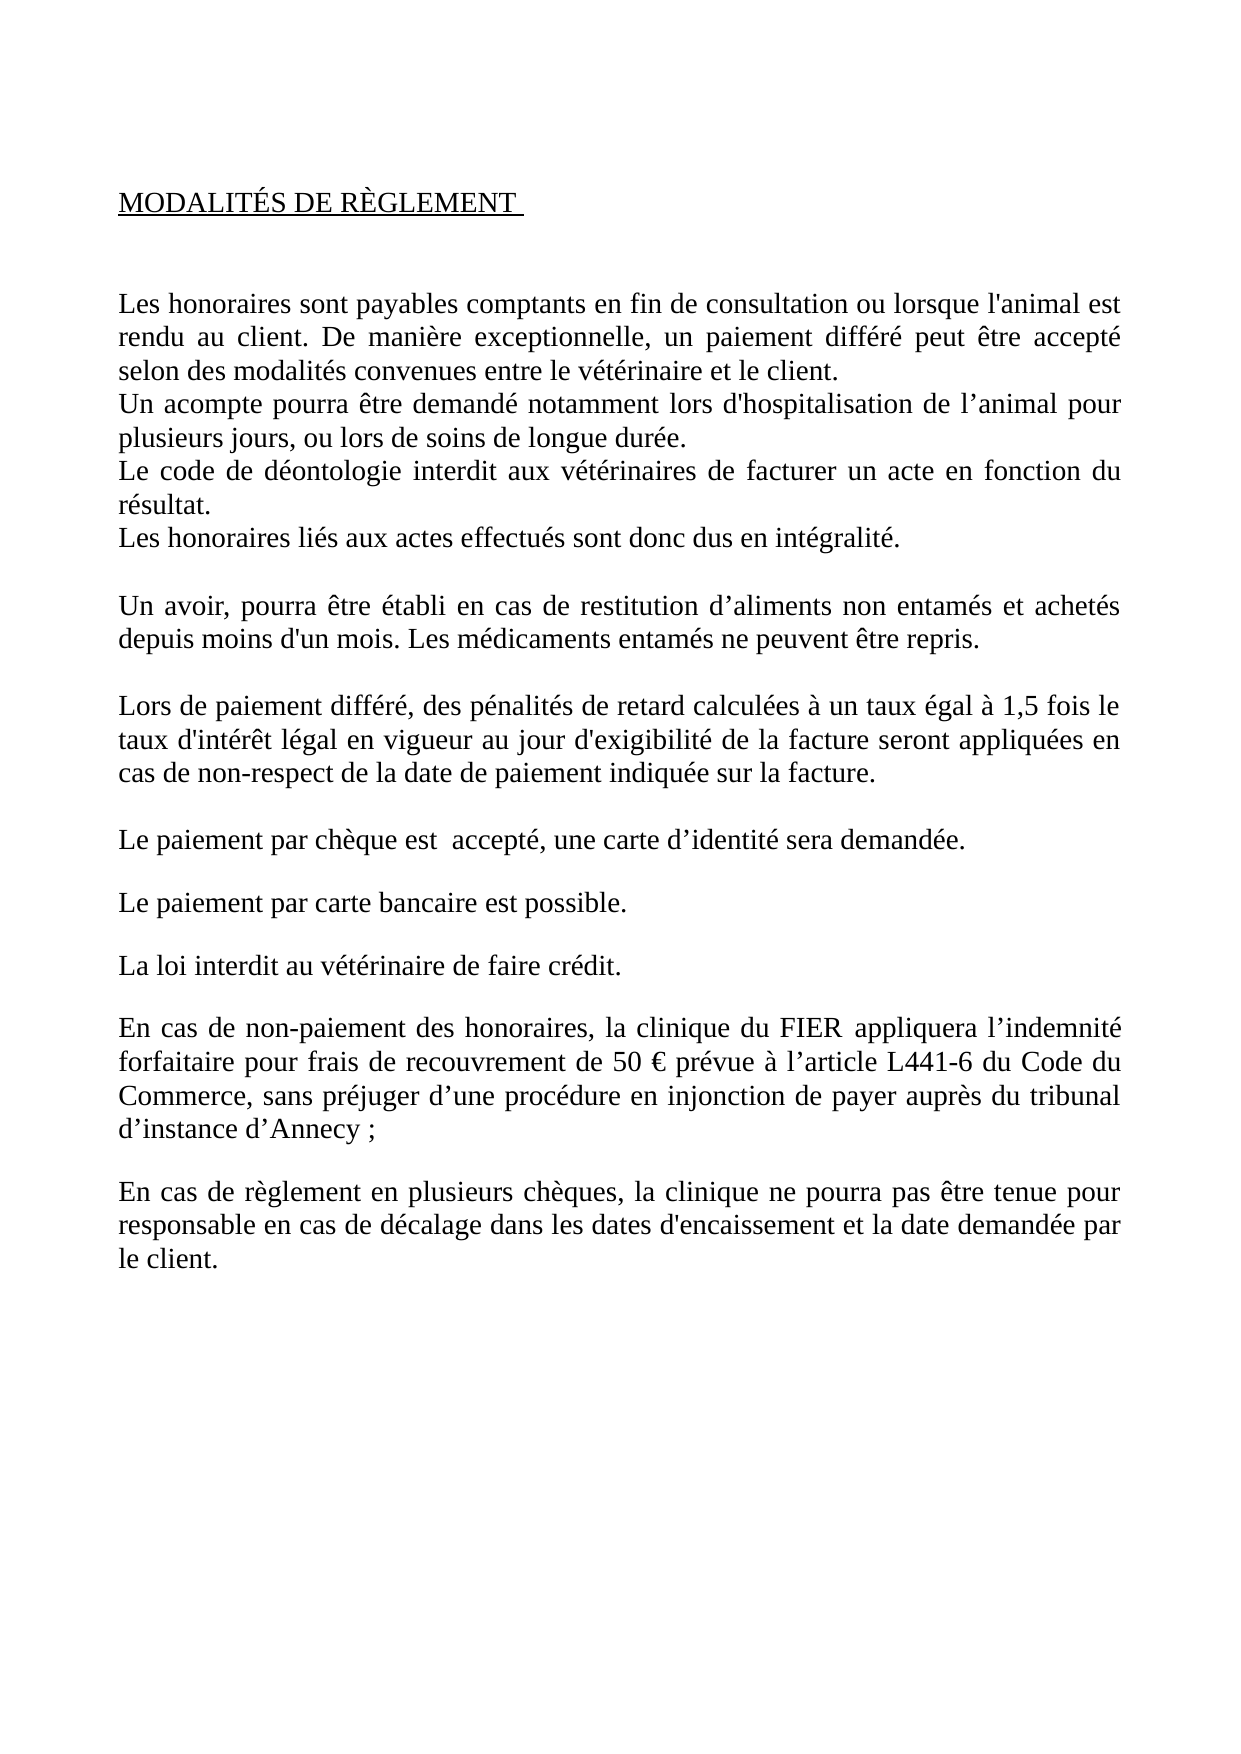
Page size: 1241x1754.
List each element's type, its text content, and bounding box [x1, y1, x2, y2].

text Les honoraires liés aux actes effectués sont donc dus en intégralité. [118, 521, 1122, 554]
text MODALITÉS DE RÈGLEMENT [118, 185, 1122, 219]
subtitle En cas de non-paiement des honoraires, la clinique du FIER appliquera l’indemnité forfaitaire pour frais de recouvrement de 50 € prévue à l’article L441-6 du Code du Commerce, sans préjuger d’une procédure en injonction de payer auprès du tribunal d’instance d’Annecy ; [118, 1011, 1122, 1145]
subtitle Le paiement par carte bancaire est possible. [118, 885, 1122, 919]
text Les honoraires sont payables comptants en fin de consultation ou lorsque l'animal est rendu au client. De manière exceptionnelle, un paiement différé peut être accepté selon des modalités convenues entre le vétérinaire et le client. [118, 286, 1122, 386]
text Lors de paiement différé, des pénalités de retard calculées à un taux égal à 1,5 fois le taux d'intérêt légal en vigueur au jour d'exigibilité de la facture seront appliquées en cas de non-respect de la date de paiement indiquée sur la facture. [118, 688, 1122, 789]
subtitle Le paiement par chèque est accepté, une carte d’identité sera demandée. [118, 822, 1122, 856]
text Un acompte pourra être demandé notamment lors d'hospitalisation de l’animal pour plusieurs jours, ou lors de soins de longue durée. [118, 386, 1122, 453]
subtitle En cas de règlement en plusieurs chèques, la clinique ne pourra pas être tenue pour responsable en cas de décalage dans les dates d'encaissement et la date demandée par le client. [118, 1174, 1122, 1274]
subtitle La loi interdit au vétérinaire de faire crédit. [118, 948, 1122, 981]
text Un avoir, pourra être établi en cas de restitution d’aliments non entamés et achetés depuis moins d'un mois. Les médicaments entamés ne peuvent être repris. [118, 588, 1122, 655]
text Le code de déontologie interdit aux vétérinaires de facturer un acte en fonction du résultat. [118, 453, 1122, 521]
